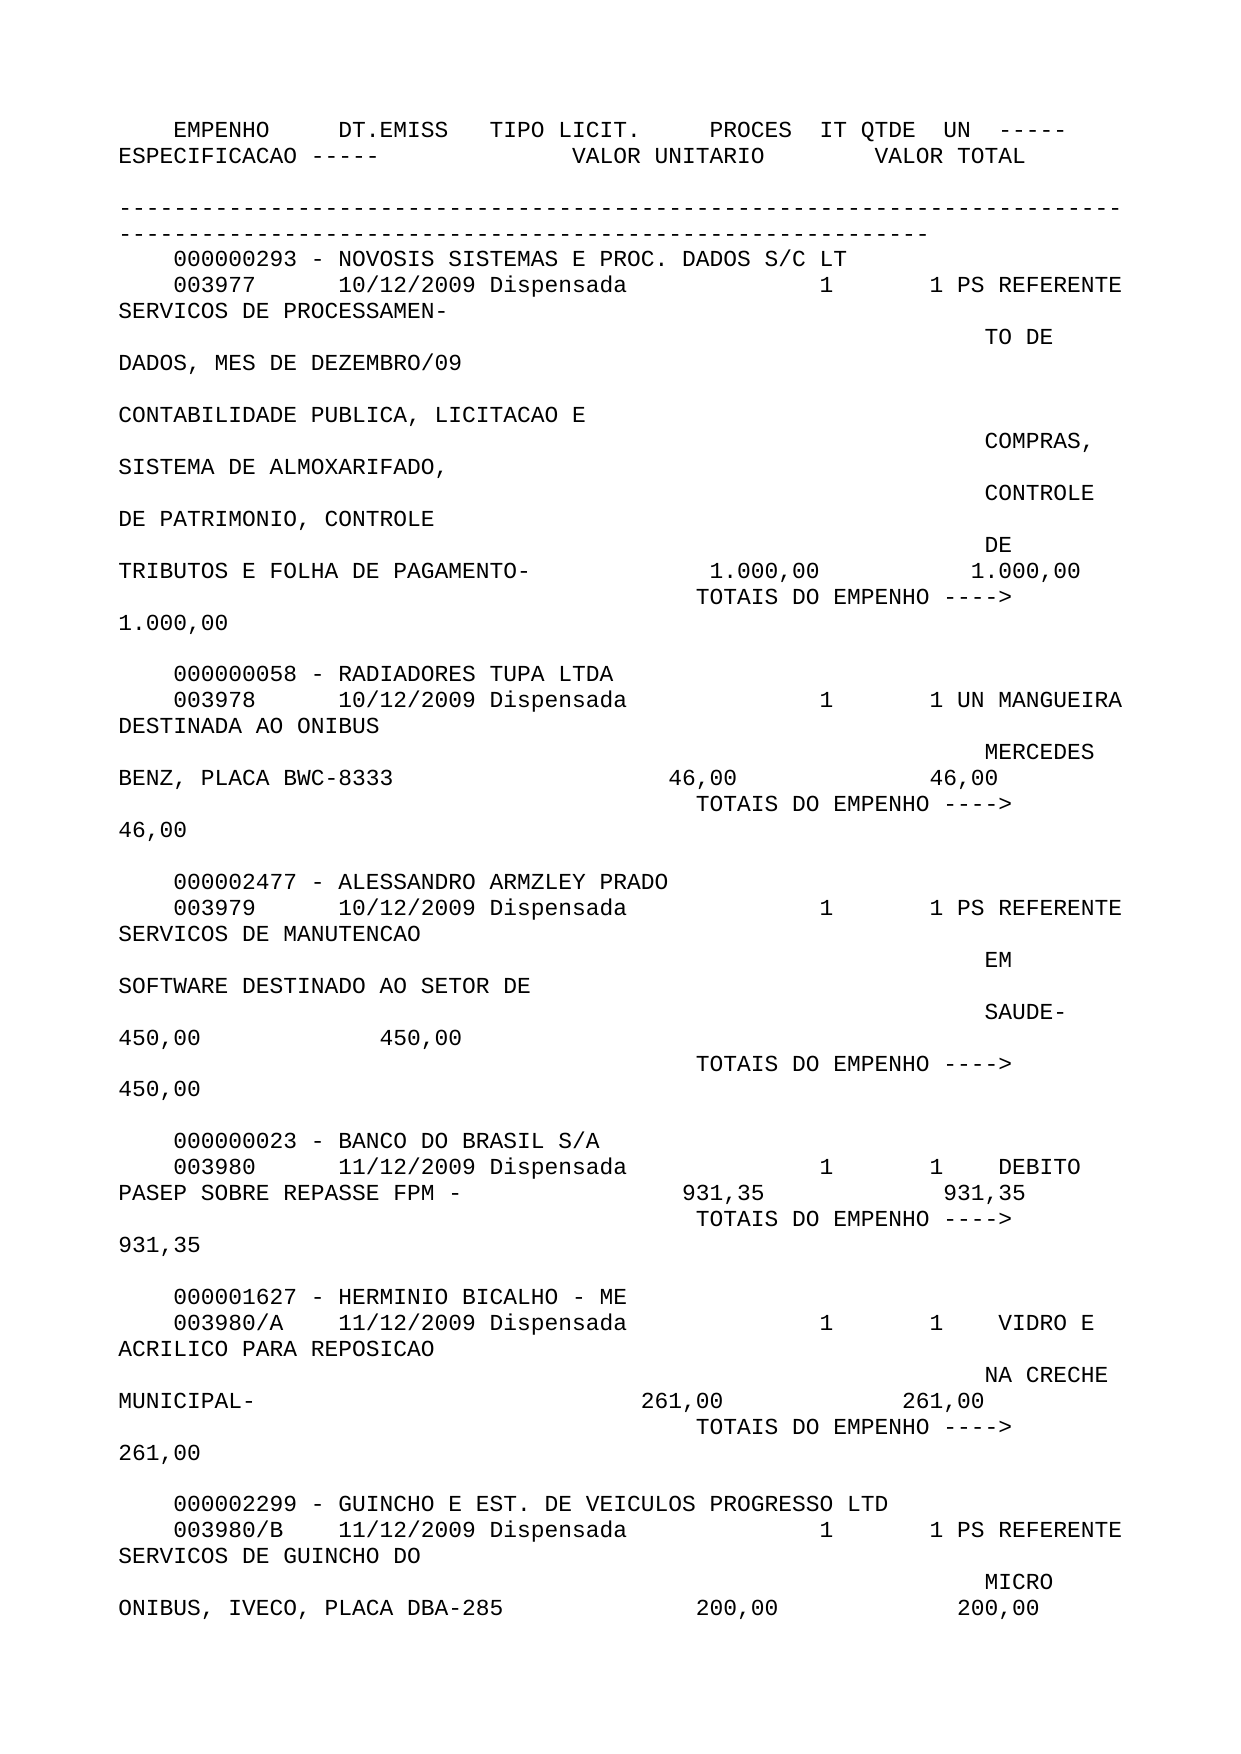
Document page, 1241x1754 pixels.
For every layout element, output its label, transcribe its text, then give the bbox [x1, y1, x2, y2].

text 003980/A 11/12/2009 Dispensada 1 1 VIDRO E ACRILICO PARA REPOSICAO [118, 1311, 1122, 1363]
text 000000058 - RADIADORES TUPA LTDA [118, 663, 1122, 689]
text TOTAIS DO EMPENHO ----> 450,00 [118, 1052, 1122, 1104]
text TO DE DADOS, MES DE DEZEMBRO/09 [118, 326, 1122, 377]
text EMPENHO DT.EMISS TIPO LICIT. PROCES IT QTDE UN ----- ESPECIFICACAO ----- VALOR UNITARIO VALOR TOTAL [118, 118, 1122, 170]
text EM SOFTWARE DESTINADO AO SETOR DE [118, 948, 1122, 1000]
text MICRO ONIBUS, IVECO, PLACA DBA-285 200,00 200,00 [118, 1571, 1122, 1622]
text CONTROLE DE PATRIMONIO, CONTROLE [118, 481, 1122, 533]
text CONTABILIDADE PUBLICA, LICITACAO E [118, 377, 1122, 429]
text COMPRAS, SISTEMA DE ALMOXARIFADO, [118, 429, 1122, 481]
text DE TRIBUTOS E FOLHA DE PAGAMENTO- 1.000,00 1.000,00 [118, 533, 1122, 585]
text 003979 10/12/2009 Dispensada 1 1 PS REFERENTE SERVICOS DE MANUTENCAO [118, 896, 1122, 948]
text 003977 10/12/2009 Dispensada 1 1 PS REFERENTE SERVICOS DE PROCESSAMEN- [118, 274, 1122, 326]
text 000000293 - NOVOSIS SISTEMAS E PROC. DADOS S/C LT [118, 248, 1122, 274]
text 000000023 - BANCO DO BRASIL S/A [118, 1130, 1122, 1156]
text 003980/B 11/12/2009 Dispensada 1 1 PS REFERENTE SERVICOS DE GUINCHO DO [118, 1519, 1122, 1571]
text SAUDE- 450,00 450,00 [118, 1000, 1122, 1052]
text TOTAIS DO EMPENHO ----> 261,00 [118, 1415, 1122, 1467]
text 003978 10/12/2009 Dispensada 1 1 UN MANGUEIRA DESTINADA AO ONIBUS [118, 689, 1122, 741]
text TOTAIS DO EMPENHO ----> 931,35 [118, 1207, 1122, 1259]
text ------------------------------------------------------------------------------------------------------------------------------------ [118, 170, 1122, 248]
text TOTAIS DO EMPENHO ----> 46,00 [118, 792, 1122, 844]
text 000002477 - ALESSANDRO ARMZLEY PRADO [118, 870, 1122, 896]
text 000002299 - GUINCHO E EST. DE VEICULOS PROGRESSO LTD [118, 1493, 1122, 1519]
text TOTAIS DO EMPENHO ----> 1.000,00 [118, 585, 1122, 637]
text MERCEDES BENZ, PLACA BWC-8333 46,00 46,00 [118, 741, 1122, 792]
text 000001627 - HERMINIO BICALHO - ME [118, 1285, 1122, 1311]
text NA CRECHE MUNICIPAL- 261,00 261,00 [118, 1363, 1122, 1415]
text 003980 11/12/2009 Dispensada 1 1 DEBITO PASEP SOBRE REPASSE FPM - 931,35 931,35 [118, 1156, 1122, 1207]
